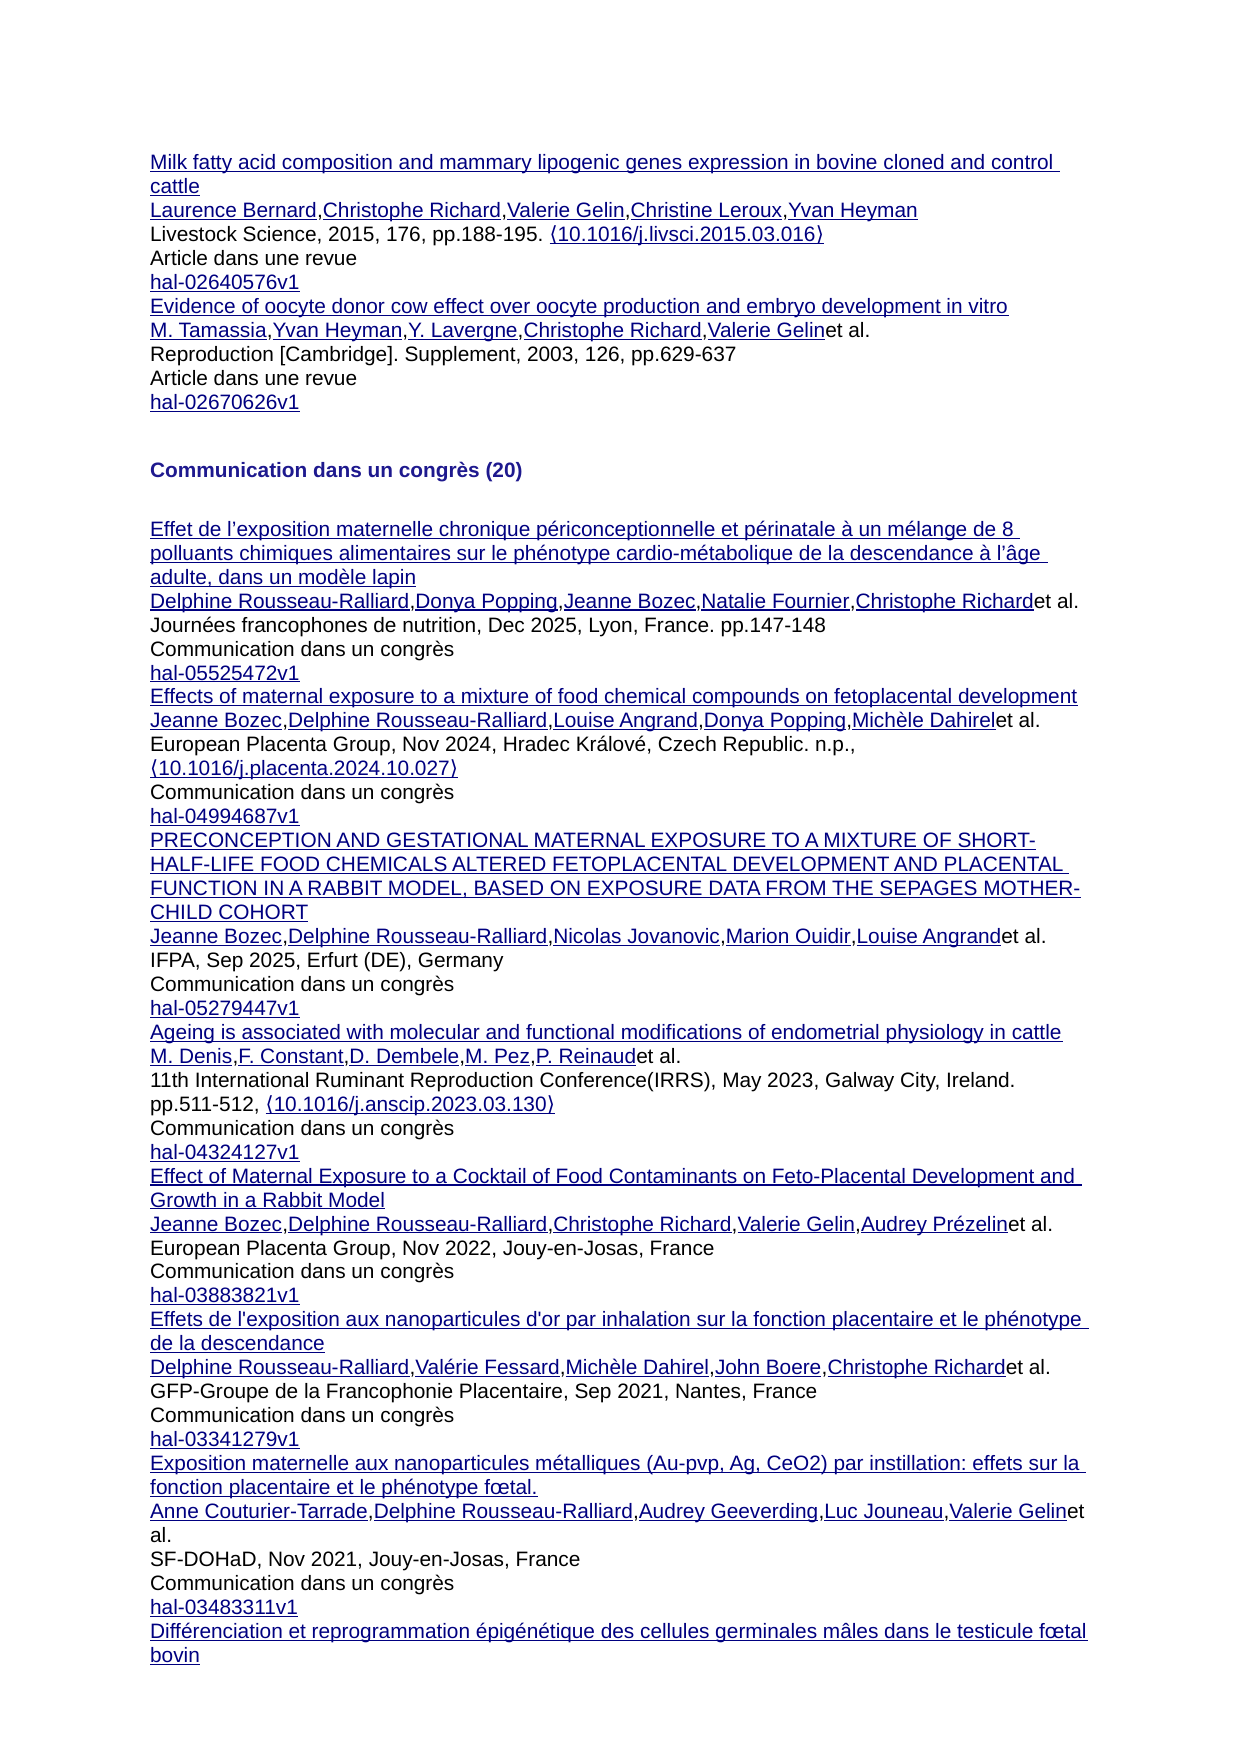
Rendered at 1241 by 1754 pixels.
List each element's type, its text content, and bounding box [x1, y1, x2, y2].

table_cell Effects of maternal exposure to a mixture of food chemical compounds on fetoplacental development Jeanne Bozec,Delphine Rousseau-Ralliard,Louise Angrand,Donya Popping,Michèle Dahirelet al. European Placenta Group, Nov 2024, Hradec Králové, Czech Republic. n.p., ⟨10.1016/j.placenta.2024.10.027⟩ Communication dans un congrès hal-04994687v1 [150, 684, 1090, 828]
table_header Effet de l’exposition maternelle chronique périconceptionnelle et périnatale à un mélange de 8 polluants chimiques alimentaires sur le phénotype cardio-métabolique de la descendance à l’âge adulte, dans un modèle lapin Delphine Rousseau-Ralliard,Donya Popping,Jeanne Bozec,Natalie Fournier,Christophe Richardet al. Journées francophones de nutrition, Dec 2025, Lyon, France. pp.147-148 Communication dans un congrès hal-05525472v1 [150, 517, 1090, 684]
table_cell Milk fatty acid composition and mammary lipogenic genes expression in bovine cloned and control cattle Laurence Bernard,Christophe Richard,Valerie Gelin,Christine Leroux,Yvan Heyman Livestock Science, 2015, 176, pp.188-195. ⟨10.1016/j.livsci.2015.03.016⟩ Article dans une revue hal-02640576v1 [150, 150, 1090, 294]
table_cell Différenciation et reprogrammation épigénétique des cellules germinales mâles dans le testicule fœtal bovin [150, 1619, 1090, 1667]
table_cell Effect of Maternal Exposure to a Cocktail of Food Contaminants on Feto-Placental Development and Growth in a Rabbit Model Jeanne Bozec,Delphine Rousseau-Ralliard,Christophe Richard,Valerie Gelin,Audrey Prézelinet al. European Placenta Group, Nov 2022, Jouy-en-Josas, France Communication dans un congrès hal-03883821v1 [150, 1164, 1090, 1307]
table_cell Ageing is associated with molecular and functional modifications of endometrial physiology in cattle M. Denis,F. Constant,D. Dembele,M. Pez,P. Reinaudet al. 11th International Ruminant Reproduction Conference(IRRS), May 2023, Galway City, Ireland. pp.511-512, ⟨10.1016/j.anscip.2023.03.130⟩ Communication dans un congrès hal-04324127v1 [150, 1020, 1090, 1163]
subtitle Communication dans un congrès (20) [150, 458, 1090, 482]
table_cell Exposition maternelle aux nanoparticules métalliques (Au-pvp, Ag, CeO2) par instillation: effets sur la fonction placentaire et le phénotype fœtal. Anne Couturier-Tarrade,Delphine Rousseau-Ralliard,Audrey Geeverding,Luc Jouneau,Valerie Gelinet al. SF-DOHaD, Nov 2021, Jouy-en-Josas, France Communication dans un congrès hal-03483311v1 [150, 1451, 1090, 1619]
table_cell Evidence of oocyte donor cow effect over oocyte production and embryo development in vitro M. Tamassia,Yvan Heyman,Y. Lavergne,Christophe Richard,Valerie Gelinet al. Reproduction [Cambridge]. Supplement, 2003, 126, pp.629-637 Article dans une revue hal-02670626v1 [150, 294, 1090, 413]
table_cell Effets de l'exposition aux nanoparticules d'or par inhalation sur la fonction placentaire et le phénotype de la descendance Delphine Rousseau-Ralliard,Valérie Fessard,Michèle Dahirel,John Boere,Christophe Richardet al. GFP-Groupe de la Francophonie Placentaire, Sep 2021, Nantes, France Communication dans un congrès hal-03341279v1 [150, 1307, 1090, 1451]
table_cell PRECONCEPTION AND GESTATIONAL MATERNAL EXPOSURE TO A MIXTURE OF SHORT-HALF-LIFE FOOD CHEMICALS ALTERED FETOPLACENTAL DEVELOPMENT AND PLACENTAL FUNCTION IN A RABBIT MODEL, BASED ON EXPOSURE DATA FROM THE SEPAGES MOTHER-CHILD COHORT Jeanne Bozec,Delphine Rousseau-Ralliard,Nicolas Jovanovic,Marion Ouidir,Louise Angrandet al. IFPA, Sep 2025, Erfurt (DE), Germany Communication dans un congrès hal-05279447v1 [150, 828, 1090, 1020]
